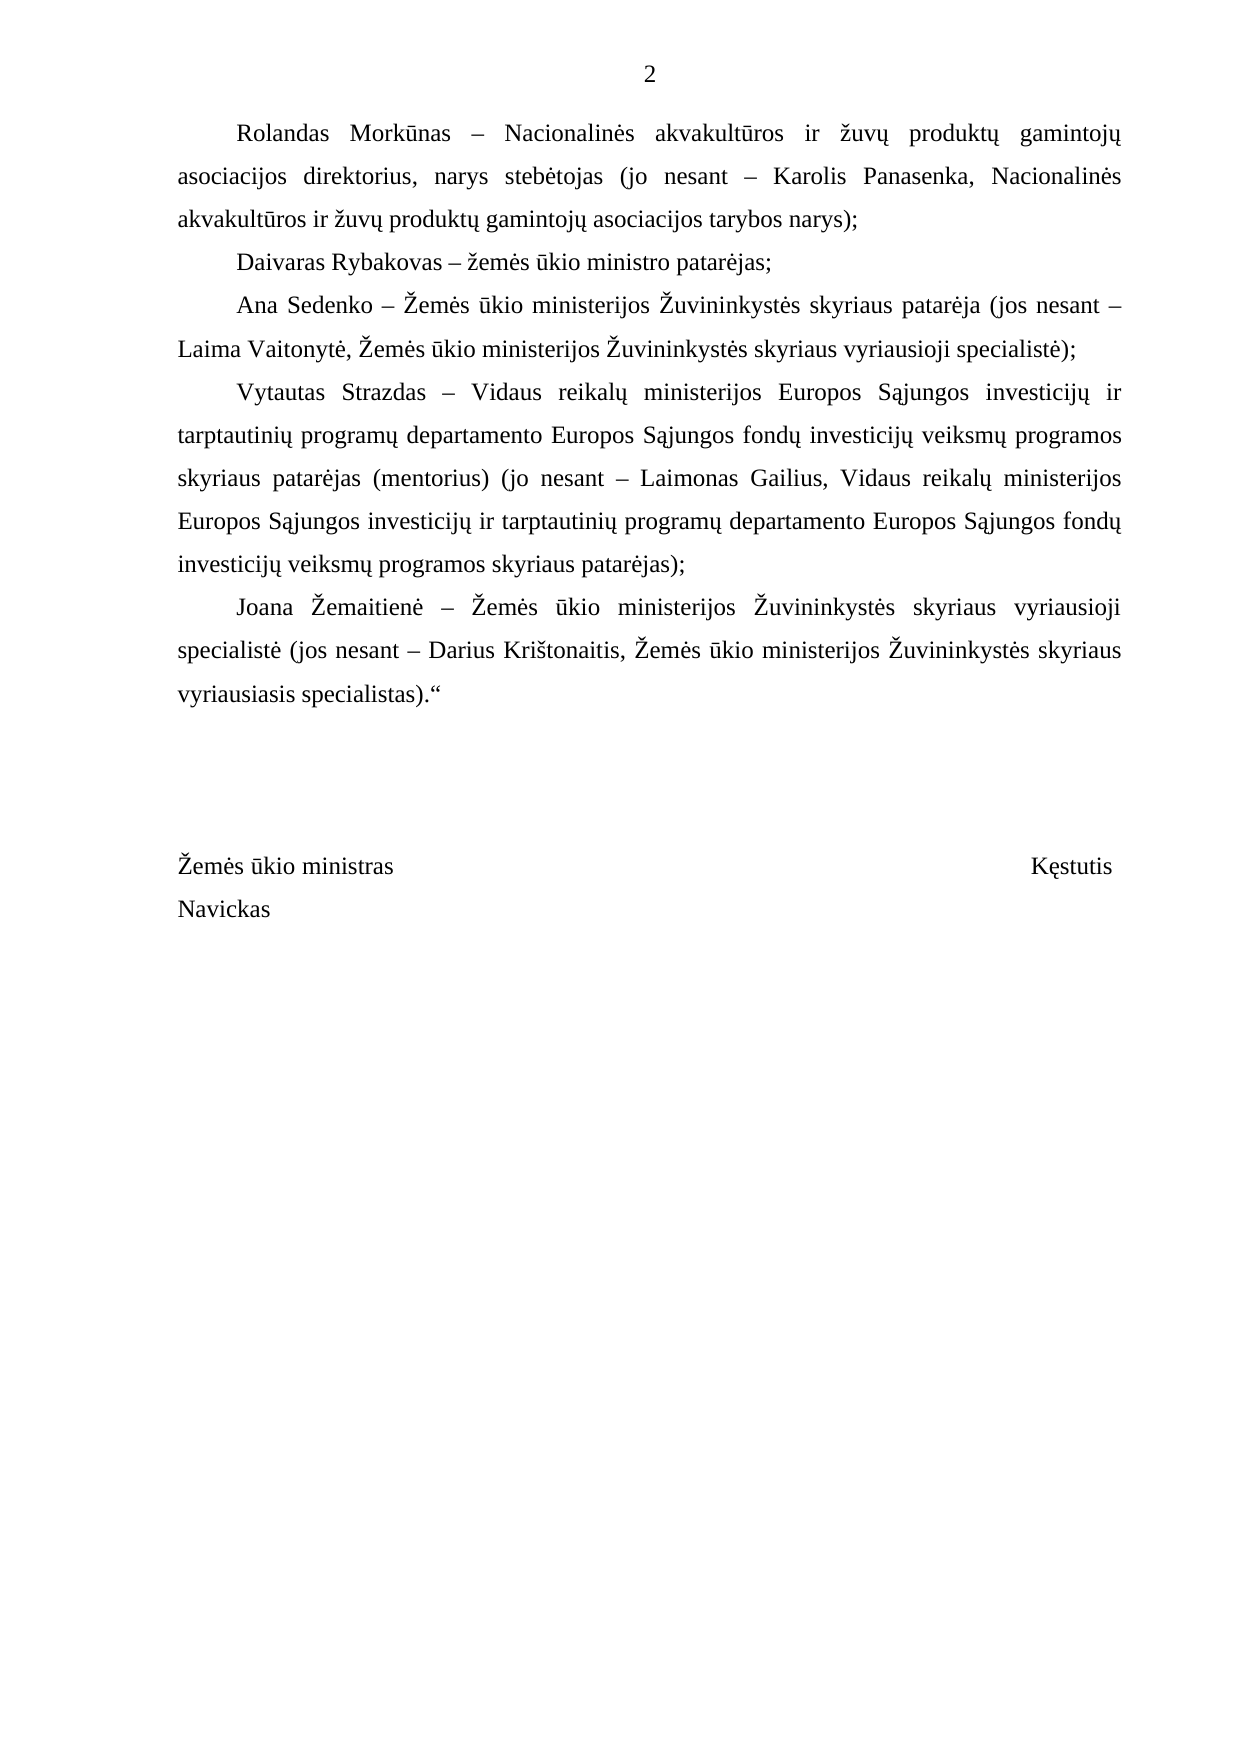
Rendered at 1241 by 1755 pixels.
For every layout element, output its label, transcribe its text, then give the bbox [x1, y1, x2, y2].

text Žemės ūkio ministras Kęstutis Navickas [177, 851, 1122, 923]
text Vytautas Strazdas – Vidaus reikalų ministerijos Europos Sąjungos investicijų ir tarptautinių programų departamento Europos Sąjungos fondų investicijų veiksmų programos skyriaus patarėjas (mentorius) (jo nesant – Laimonas Gailius, Vidaus reikalų ministerijos Europos Sąjungos investicijų ir tarptautinių programų departamento Europos Sąjungos fondų investicijų veiksmų programos skyriaus patarėjas); [177, 377, 1122, 578]
text Daivaras Rybakovas – žemės ūkio ministro patarėjas; [177, 247, 1122, 276]
text Joana Žemaitienė – Žemės ūkio ministerijos Žuvininkystės skyriaus vyriausioji specialistė (jos nesant – Darius Krištonaitis, Žemės ūkio ministerijos Žuvininkystės skyriaus vyriausiasis specialistas).“ [177, 592, 1122, 707]
text Rolandas Morkūnas – Nacionalinės akvakultūros ir žuvų produktų gamintojų asociacijos direktorius, narys stebėtojas (jo nesant – Karolis Panasenka, Nacionalinės akvakultūros ir žuvų produktų gamintojų asociacijos tarybos narys); [177, 118, 1122, 233]
text Ana Sedenko – Žemės ūkio ministerijos Žuvininkystės skyriaus patarėja (jos nesant – Laima Vaitonytė, Žemės ūkio ministerijos Žuvininkystės skyriaus vyriausioji specialistė); [177, 291, 1122, 362]
